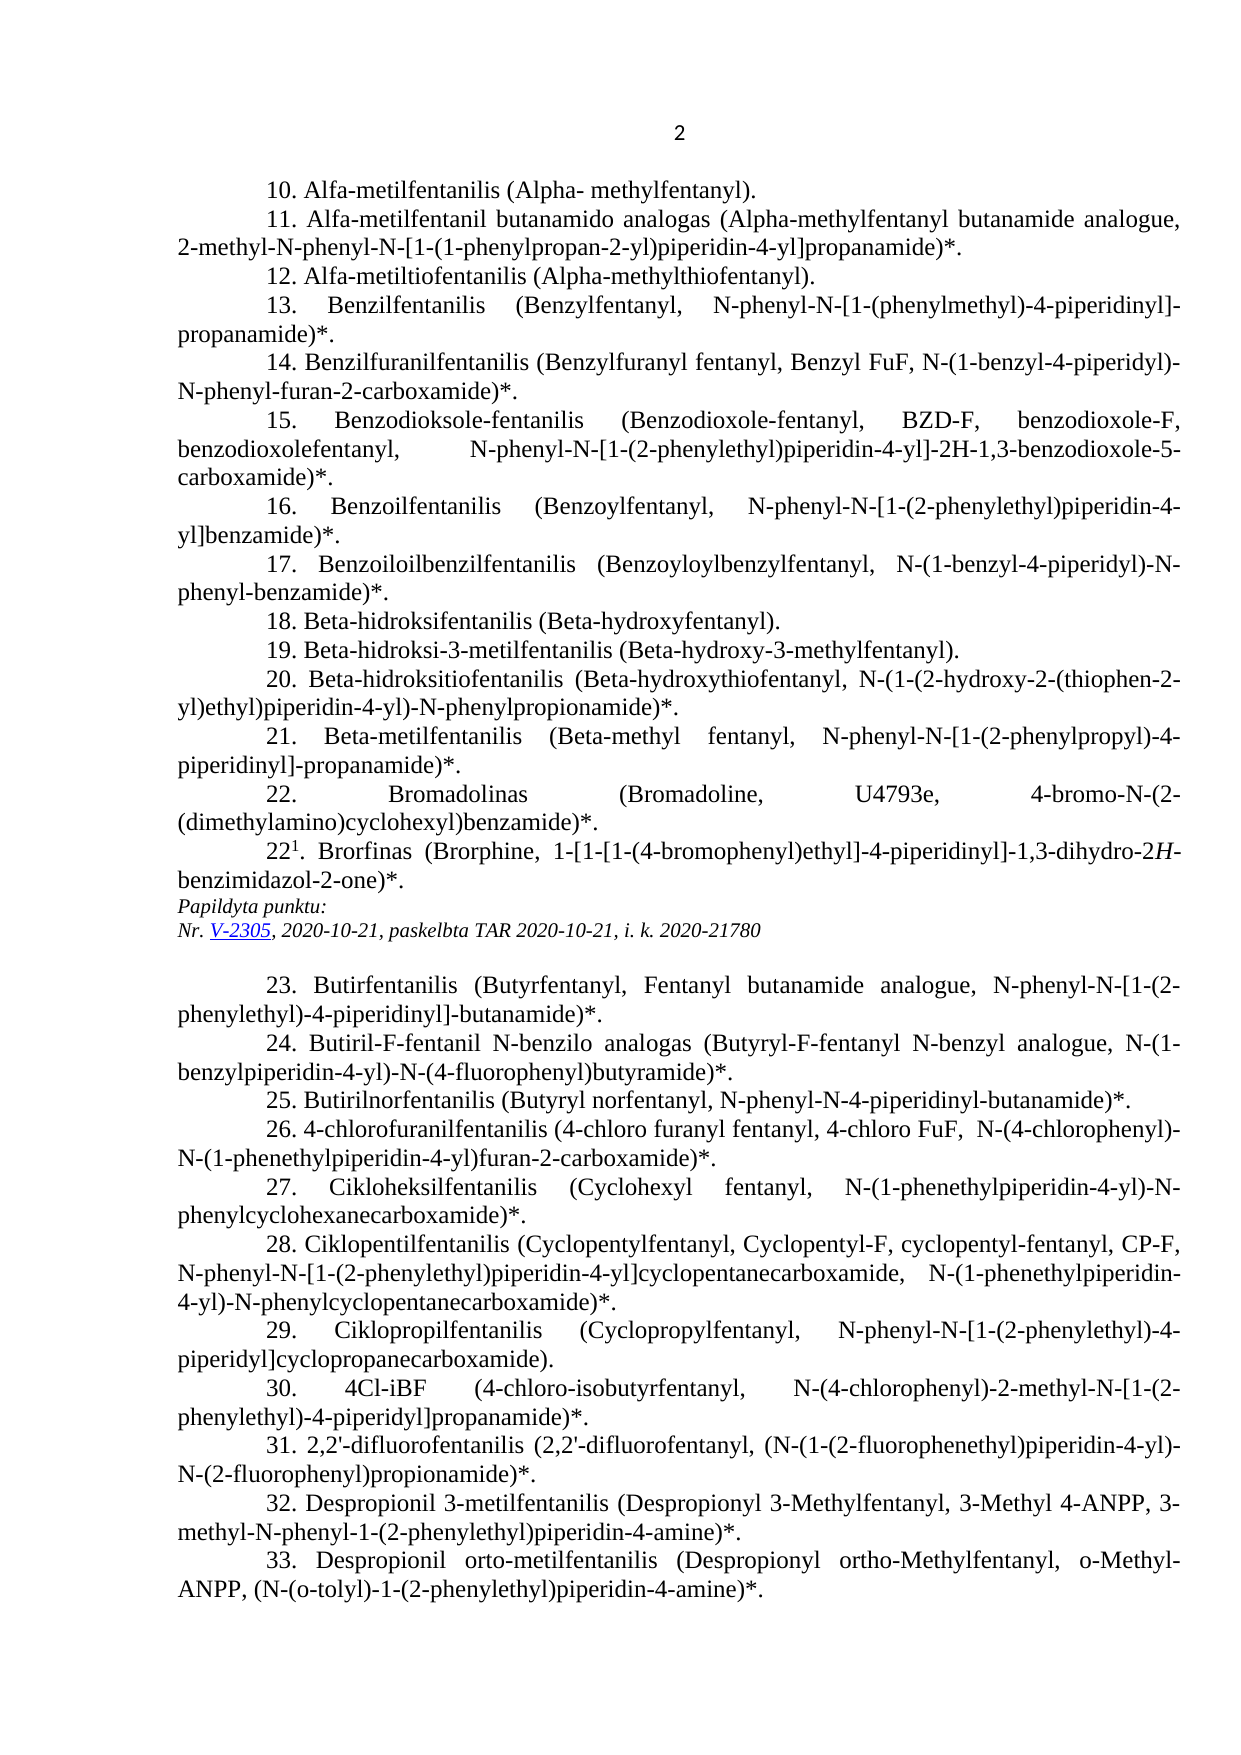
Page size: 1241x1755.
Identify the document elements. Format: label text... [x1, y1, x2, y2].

text 15. Benzodioksole-fentanilis (Benzodioxole-fentanyl, BZD-F, benzodioxole-F, benzodioxolefentanyl, N-phenyl-N-[1-(2-phenylethyl)piperidin-4-yl]-2H-1,3-benzodioxole-5-carboxamide)*. [177, 405, 1181, 491]
text 31. 2,2'-difluorofentanilis (2,2'-difluorofentanyl, (N-(1-(2-fluorophenethyl)piperidin-4-yl)-N-(2-fluorophenyl)propionamide)*. [177, 1431, 1181, 1488]
text 26. 4-chlorofuranilfentanilis (4-chloro furanyl fentanyl, 4-chloro FuF, N-(4-chlorophenyl)-N-(1-phenethylpiperidin-4-yl)furan-2-carboxamide)*. [177, 1114, 1181, 1172]
text 11. Alfa-metilfentanil butanamido analogas (Alpha-methylfentanyl butanamide analogue, 2-methyl-N-phenyl-N-[1-(1-phenylpropan-2-yl)piperidin-4-yl]propanamide)*. [177, 204, 1181, 261]
text Papildyta punktu: [177, 894, 1181, 918]
text 14. Benzilfuranilfentanilis (Benzylfuranyl fentanyl, Benzyl FuF, N-(1-benzyl-4-piperidyl)-N-phenyl-furan-2-carboxamide)*. [177, 347, 1181, 405]
text 16. Benzoilfentanilis (Benzoylfentanyl, N-phenyl-N-[1-(2-phenylethyl)piperidin-4-yl]benzamide)*. [177, 491, 1181, 549]
text 27. Cikloheksilfentanilis (Cyclohexyl fentanyl, N-(1-phenethylpiperidin-4-yl)-N-phenylcyclohexanecarboxamide)*. [177, 1172, 1181, 1229]
text 19. Beta-hidroksi-3-metilfentanilis (Beta-hydroxy-3-methylfentanyl). [177, 635, 1181, 664]
text 10. Alfa-metilfentanilis (Alpha- methylfentanyl). [177, 175, 1181, 204]
text Nr. V-2305, 2020-10-21, paskelbta TAR 2020-10-21, i. k. 2020-21780 [177, 918, 1181, 942]
text 21. Beta-metilfentanilis (Beta-methyl fentanyl, N-phenyl-N-[1-(2-phenylpropyl)-4-piperidinyl]-propanamide)*. [177, 721, 1181, 779]
text 25. Butirilnorfentanilis (Butyryl norfentanyl, N-phenyl-N-4-piperidinyl-butanamide)*. [177, 1086, 1181, 1114]
text 30. 4Cl-iBF (4-chloro-isobutyrfentanyl, N-(4-chlorophenyl)-2-methyl-N-[1-(2-phenylethyl)-4-piperidyl]propanamide)*. [177, 1373, 1181, 1431]
text 33. Despropionil orto-metilfentanilis (Despropionyl ortho-Methylfentanyl, o-Methyl-ANPP, (N-(o-tolyl)-1-(2-phenylethyl)piperidin-4-amine)*. [177, 1546, 1181, 1603]
text 24. Butiril-F-fentanil N-benzilo analogas (Butyryl-F-fentanyl N-benzyl analogue, N-(1-benzylpiperidin-4-yl)-N-(4-fluorophenyl)butyramide)*. [177, 1028, 1181, 1086]
text 23. Butirfentanilis (Butyrfentanyl, Fentanyl butanamide analogue, N-phenyl-N-[1-(2-phenylethyl)-4-piperidinyl]-butanamide)*. [177, 971, 1181, 1028]
text 22. Bromadolinas (Bromadoline, U4793e, 4-bromo-N-(2-(dimethylamino)cyclohexyl)benzamide)*. [177, 779, 1181, 836]
text 28. Ciklopentilfentanilis (Cyclopentylfentanyl, Cyclopentyl-F, cyclopentyl-fentanyl, CP-F, N-phenyl-N-[1-(2-phenylethyl)piperidin-4-yl]cyclopentanecarboxamide, N-(1-phenethylpiperidin-4-yl)-N-phenylcyclopentanecarboxamide)*. [177, 1229, 1181, 1316]
text 13. Benzilfentanilis (Benzylfentanyl, N-phenyl-N-[1-(phenylmethyl)-4-piperidinyl]-propanamide)*. [177, 290, 1181, 347]
text 29. Ciklopropilfentanilis (Cyclopropylfentanyl, N-phenyl-N-[1-(2-phenylethyl)-4-piperidyl]cyclopropanecarboxamide). [177, 1316, 1181, 1373]
text 12. Alfa-metiltiofentanilis (Alpha-methylthiofentanyl). [177, 261, 1181, 290]
text 17. Benzoiloilbenzilfentanilis (Benzoyloylbenzylfentanyl, N-(1-benzyl-4-piperidyl)-N-phenyl-benzamide)*. [177, 549, 1181, 606]
text 20. Beta-hidroksitiofentanilis (Beta-hydroxythiofentanyl, N-(1-(2-hydroxy-2-(thiophen-2-yl)ethyl)piperidin-4-yl)-N-phenylpropionamide)*. [177, 664, 1181, 721]
text 221. Brorfinas (Brorphine, 1-[1-[1-(4-bromophenyl)ethyl]-4-piperidinyl]-1,3-dihydro-2H-benzimidazol-2-one)*. [177, 836, 1181, 894]
text 18. Beta-hidroksifentanilis (Beta-hydroxyfentanyl). [177, 606, 1181, 635]
text 32. Despropionil 3-metilfentanilis (Despropionyl 3-Methylfentanyl, 3-Methyl 4-ANPP, 3-methyl-N-phenyl-1-(2-phenylethyl)piperidin-4-amine)*. [177, 1488, 1181, 1546]
